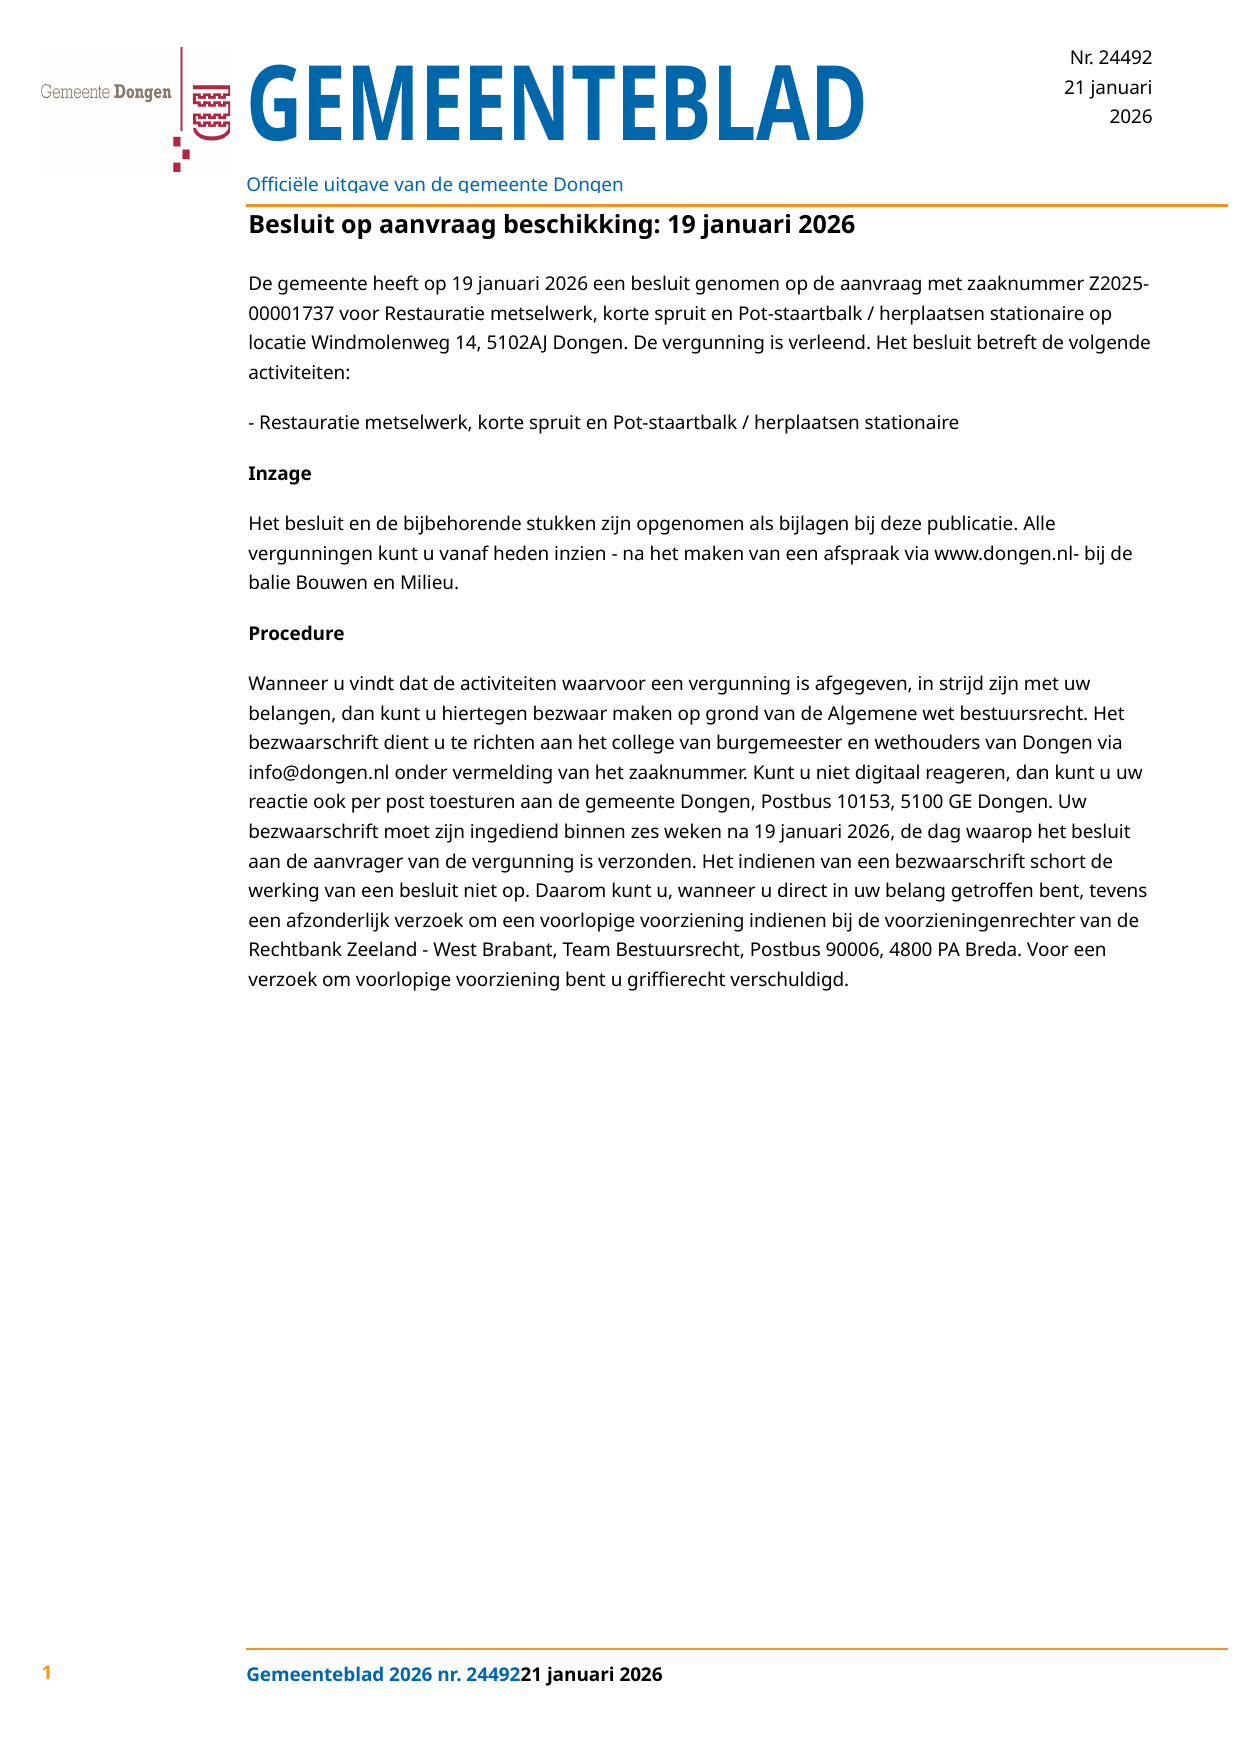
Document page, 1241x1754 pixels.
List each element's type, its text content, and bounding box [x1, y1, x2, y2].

text Procedure [248, 620, 1152, 646]
text Het besluit en de bijbehorende stukken zijn opgenomen als bijlagen bij deze publicatie. Alle vergunningen kunt u vanaf heden inzien - na het maken van een afspraak via www.dongen.nl- bij de balie Bouwen en Milieu. [248, 510, 1152, 595]
text Besluit op aanvraag beschikking: 19 januari 2026 [248, 207, 1152, 241]
text Wanneer u vindt dat de activiteiten waarvoor een vergunning is afgegeven, in strijd zijn met uw belangen, dan kunt u hiertegen bezwaar maken op grond van de Algemene wet bestuursrecht. Het bezwaarschrift dient u te richten aan het college van burgemeester en wethouders van Dongen via info@dongen.nl onder vermelding van het zaaknummer. Kunt u niet digitaal reageren, dan kunt u uw reactie ook per post toesturen aan de gemeente Dongen, Postbus 10153, 5100 GE Dongen. Uw bezwaarschrift moet zijn ingediend binnen zes weken na 19 januari 2026, de dag waarop het besluit aan de aanvrager van de vergunning is verzonden. Het indienen van een bezwaarschrift schort de werking van een besluit niet op. Daarom kunt u, wanneer u direct in uw belang getroffen bent, tevens een afzonderlijk verzoek om een voorlopige voorziening indienen bij de voorzieningenrechter van de Rechtbank Zeeland - West Brabant, Team Bestuursrecht, Postbus 90006, 4800 PA Breda. Voor een verzoek om voorlopige voorziening bent u griffierecht verschuldigd. [248, 670, 1152, 992]
picture [41, 47, 231, 172]
text De gemeente heeft op 19 januari 2026 een besluit genomen op de aanvraag met zaaknummer Z2025-00001737 voor Restauratie metselwerk, korte spruit en Pot-staartbalk / herplaatsen stationaire op locatie Windmolenweg 14, 5102AJ Dongen. De vergunning is verleend. Het besluit betreft de volgende activiteiten: [248, 270, 1152, 385]
text - Restauratie metselwerk, korte spruit en Pot-staartbalk / herplaatsen stationaire [248, 409, 1152, 435]
text Inzage [248, 460, 1152, 486]
